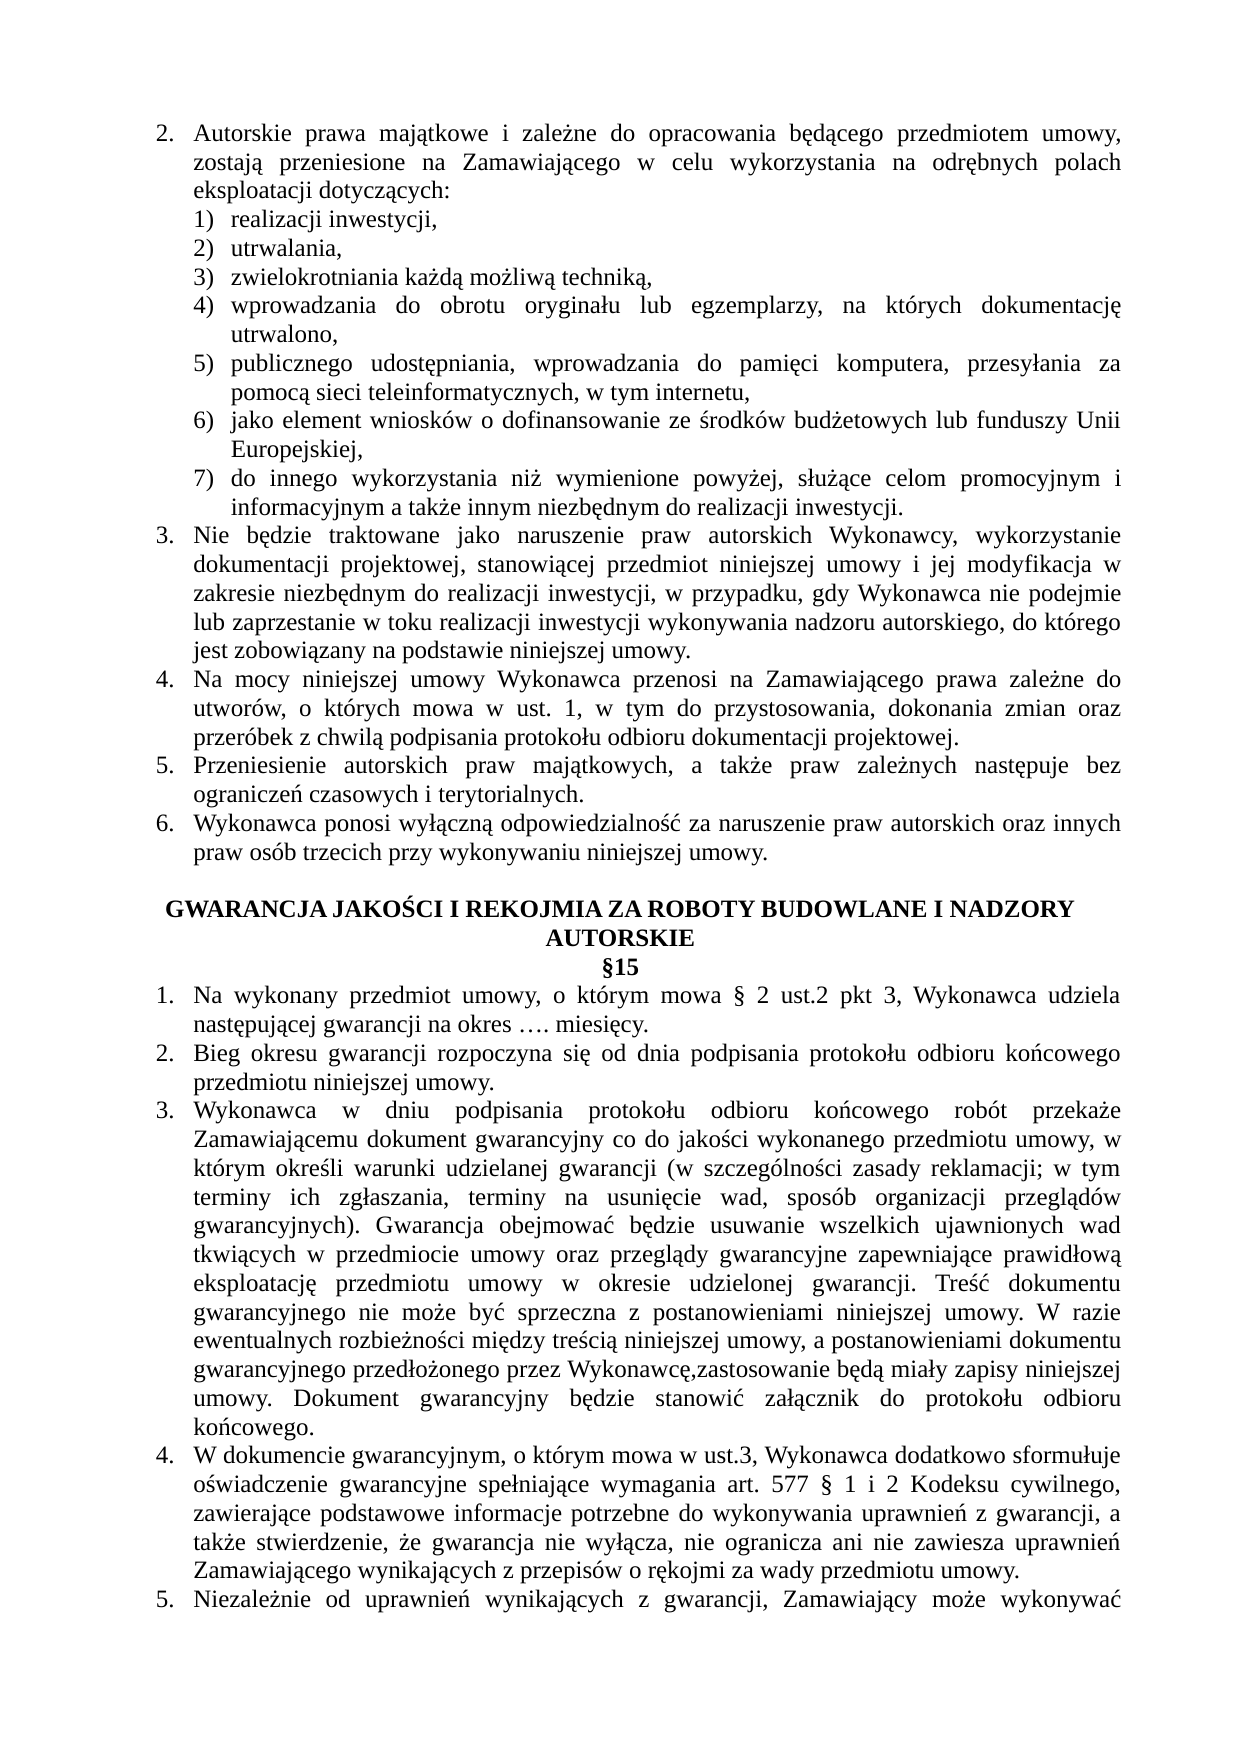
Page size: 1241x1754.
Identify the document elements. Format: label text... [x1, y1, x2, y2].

list do innego wykorzystania niż wymienione powyżej, służące celom promocyjnym i informacyjnym a także innym niezbędnym do realizacji inwestycji. [193, 463, 1122, 521]
list Autorskie prawa majątkowe i zależne do opracowania będącego przedmiotem umowy, zostają przeniesione na Zamawiającego w celu wykorzystania na odrębnych polach eksploatacji dotyczących: [156, 118, 1122, 204]
list Nie będzie traktowane jako naruszenie praw autorskich Wykonawcy, wykorzystanie dokumentacji projektowej, stanowiącej przedmiot niniejszej umowy i jej modyfikacja w zakresie niezbędnym do realizacji inwestycji, w przypadku, gdy Wykonawca nie podejmie lub zaprzestanie w toku realizacji inwestycji wykonywania nadzoru autorskiego, do którego jest zobowiązany na podstawie niniejszej umowy. [156, 521, 1122, 664]
list jako element wniosków o dofinansowanie ze środków budżetowych lub funduszy Unii Europejskiej, [193, 406, 1122, 463]
list Przeniesienie autorskich praw majątkowych, a także praw zależnych następuje bez ograniczeń czasowych i terytorialnych. [156, 751, 1122, 808]
text GWARANCJA JAKOŚCI I REKOJMIA ZA ROBOTY BUDOWLANE I NADZORY AUTORSKIE [118, 894, 1122, 952]
list Wykonawca w dniu podpisania protokołu odbioru końcowego robót przekaże Zamawiającemu dokument gwarancyjny co do jakości wykonanego przedmiotu umowy, w którym określi warunki udzielanej gwarancji (w szczególności zasady reklamacji; w tym terminy ich zgłaszania, terminy na usunięcie wad, sposób organizacji przeglądów gwarancyjnych). Gwarancja obejmować będzie usuwanie wszelkich ujawnionych wad tkwiących w przedmiocie umowy oraz przeglądy gwarancyjne zapewniające prawidłową eksploatację przedmiotu umowy w okresie udzielonej gwarancji. Treść dokumentu gwarancyjnego nie może być sprzeczna z postanowieniami niniejszej umowy. W razie ewentualnych rozbieżności między treścią niniejszej umowy, a postanowieniami dokumentu gwarancyjnego przedłożonego przez Wykonawcę,zastosowanie będą miały zapisy niniejszej umowy. Dokument gwarancyjny będzie stanowić załącznik do protokołu odbioru końcowego. [156, 1096, 1122, 1441]
list wprowadzania do obrotu oryginału lub egzemplarzy, na których dokumentację utrwalono, [193, 291, 1122, 348]
list Na mocy niniejszej umowy Wykonawca przenosi na Zamawiającego prawa zależne do utworów, o których mowa w ust. 1, w tym do przystosowania, dokonania zmian oraz przeróbek z chwilą podpisania protokołu odbioru dokumentacji projektowej. [156, 664, 1122, 751]
list realizacji inwestycji, [193, 204, 1122, 233]
list W dokumencie gwarancyjnym, o którym mowa w ust.3, Wykonawca dodatkowo sformułuje oświadczenie gwarancyjne spełniające wymagania art. 577 § 1 i 2 Kodeksu cywilnego, zawierające podstawowe informacje potrzebne do wykonywania uprawnień z gwarancji, a także stwierdzenie, że gwarancja nie wyłącza, nie ogranicza ani nie zawiesza uprawnień Zamawiającego wynikających z przepisów o rękojmi za wady przedmiotu umowy. [156, 1441, 1122, 1584]
list utrwalania, [193, 233, 1122, 262]
list publicznego udostępniania, wprowadzania do pamięci komputera, przesyłania za pomocą sieci teleinformatycznych, w tym internetu, [193, 348, 1122, 406]
list zwielokrotniania każdą możliwą techniką, [193, 262, 1122, 291]
text §15 [118, 952, 1122, 981]
list Bieg okresu gwarancji rozpoczyna się od dnia podpisania protokołu odbioru końcowego przedmiotu niniejszej umowy. [156, 1038, 1122, 1096]
list Wykonawca ponosi wyłączną odpowiedzialność za naruszenie praw autorskich oraz innych praw osób trzecich przy wykonywaniu niniejszej umowy. [156, 808, 1122, 866]
list Na wykonany przedmiot umowy, o którym mowa § 2 ust.2 pkt 3, Wykonawca udziela następującej gwarancji na okres …. miesięcy. [156, 981, 1122, 1038]
list Niezależnie od uprawnień wynikających z gwarancji, Zamawiający może wykonywać [156, 1584, 1122, 1613]
